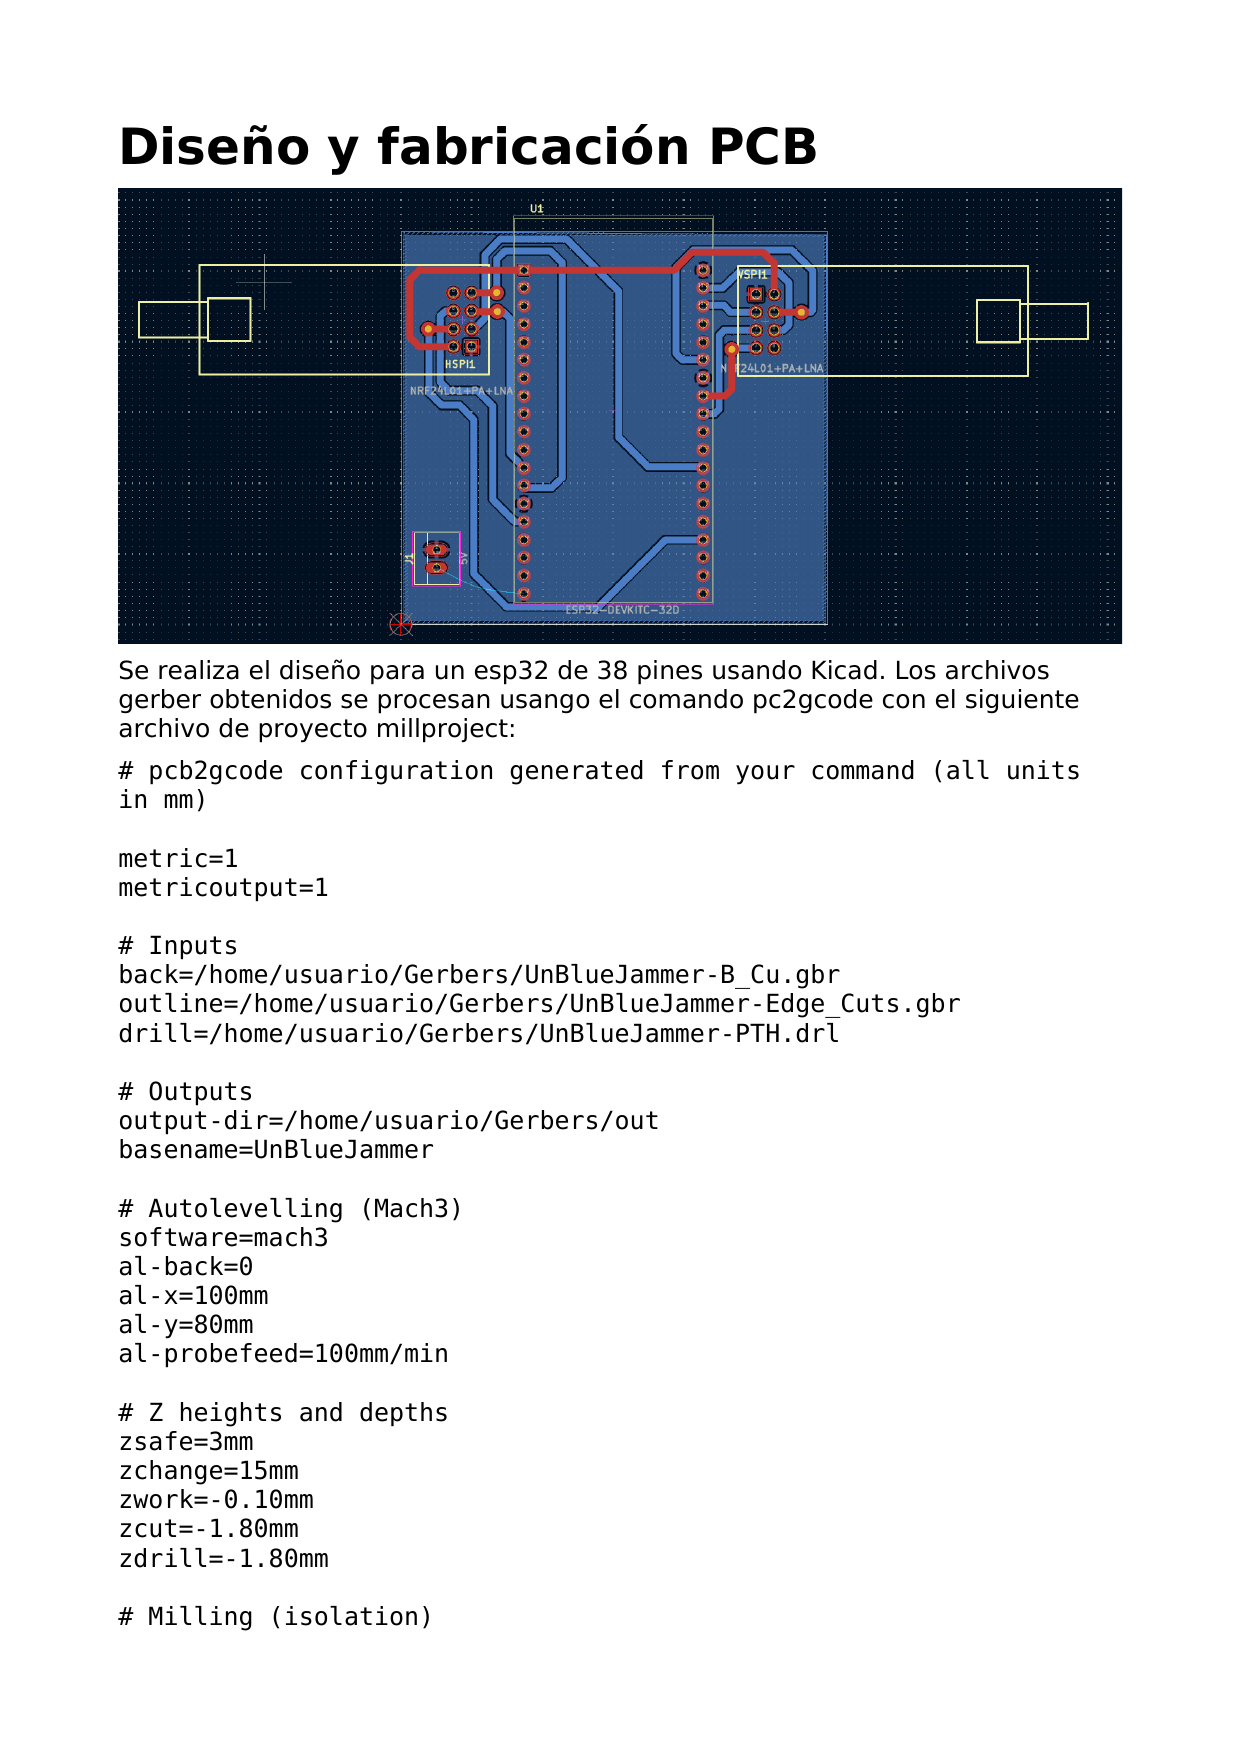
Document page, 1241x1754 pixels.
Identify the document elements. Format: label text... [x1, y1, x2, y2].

picture [118, 188, 1123, 644]
subtitle Diseño y fabricación PCB [118, 118, 1122, 176]
text # pcb2gcode configuration generated from your command (all units in mm) metric=1 metricoutput=1 # Inputs back=/home/usuario/Gerbers/UnBlueJammer-B_Cu.gbr outline=/home/usuario/Gerbers/UnBlueJammer-Edge_Cuts.gbr drill=/home/usuario/Gerbers/UnBlueJammer-PTH.drl # Outputs output-dir=/home/usuario/Gerbers/out basename=UnBlueJammer # Autolevelling (Mach3) software=mach3 al-back=0 al-x=100mm al-y=80mm al-probefeed=100mm/min # Z heights and depths zsafe=3mm zchange=15mm zwork=-0.10mm zcut=-1.80mm zdrill=-1.80mm # Milling (isolation) [118, 756, 1122, 1631]
text Se realiza el diseño para un esp32 de 38 pines usando Kicad. Los archivos gerber obtenidos se procesan usango el comando pc2gcode con el siguiente archivo de proyecto millproject: [118, 656, 1122, 744]
